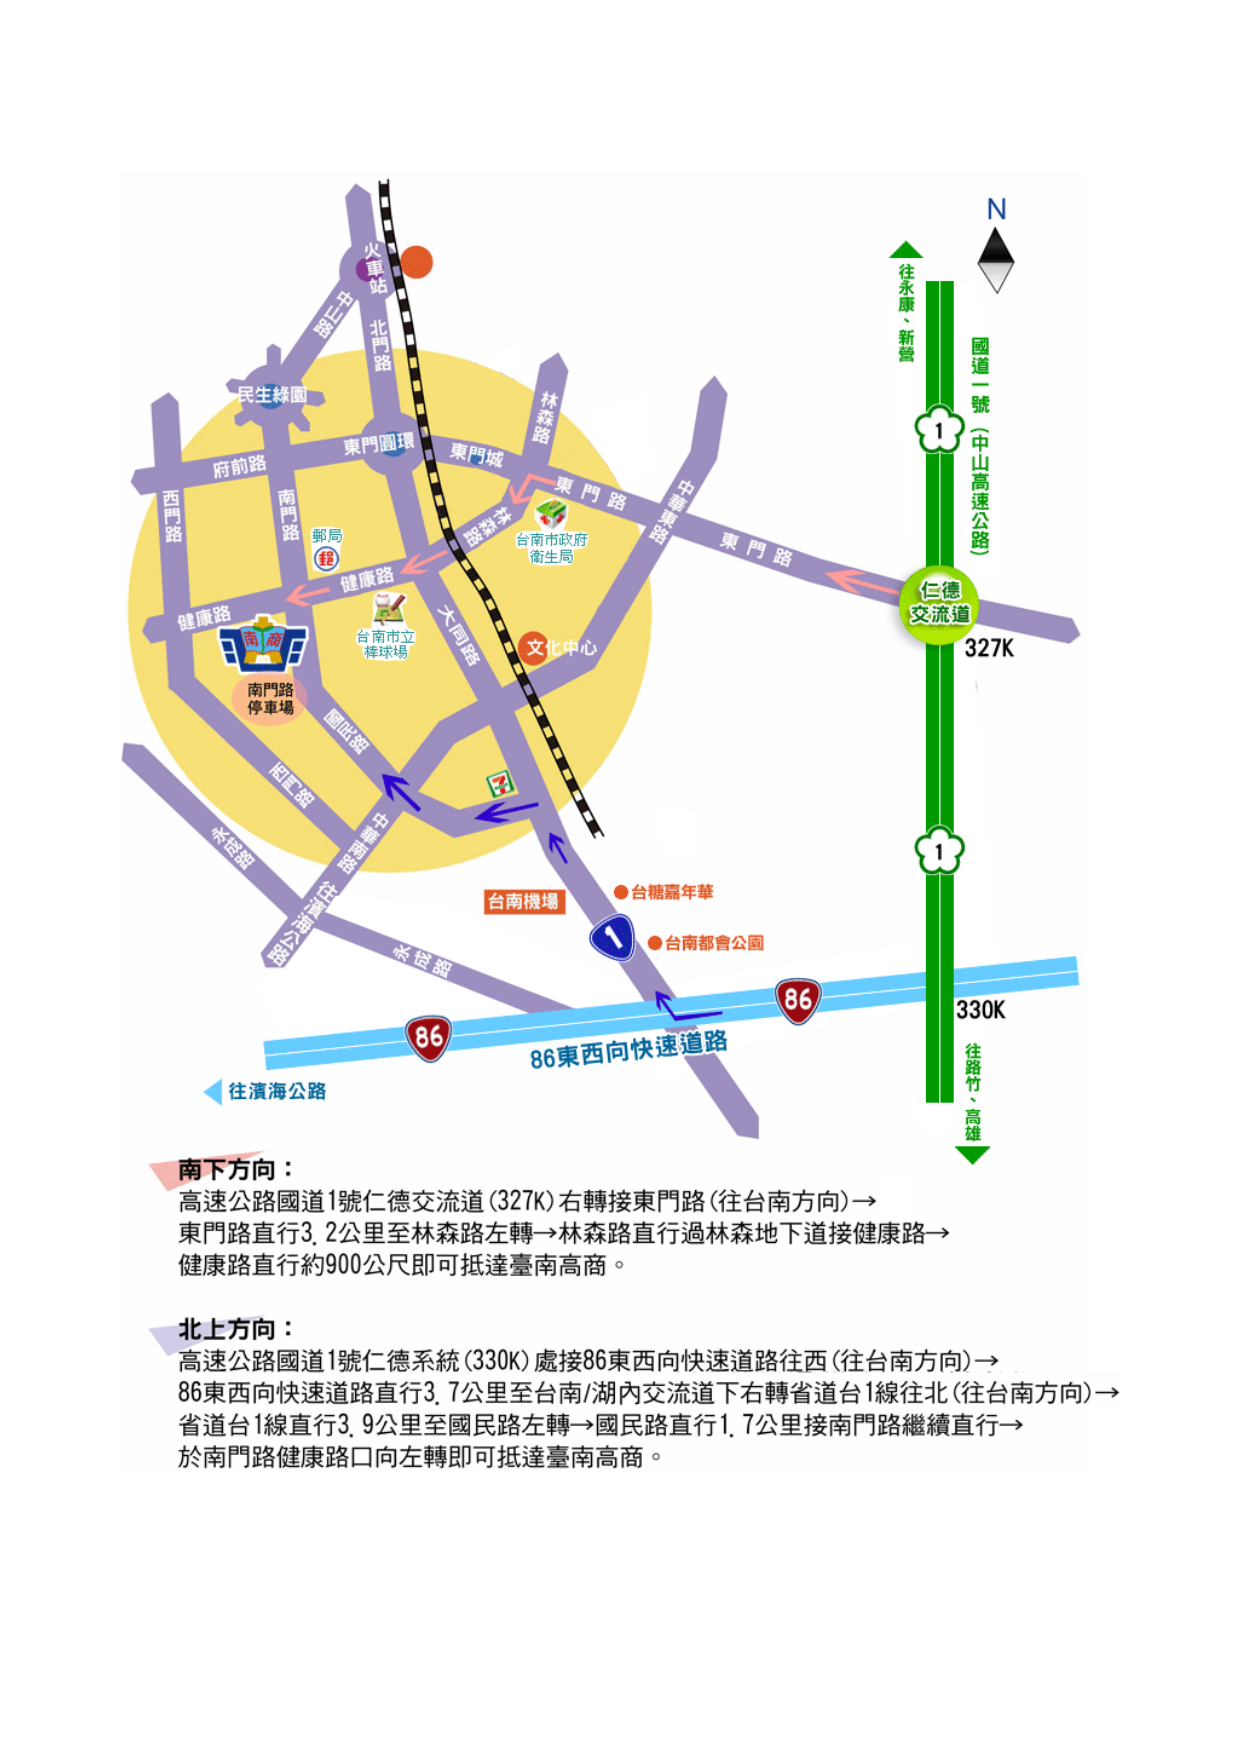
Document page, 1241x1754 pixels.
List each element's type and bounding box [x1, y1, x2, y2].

picture [118, 171, 1122, 1471]
